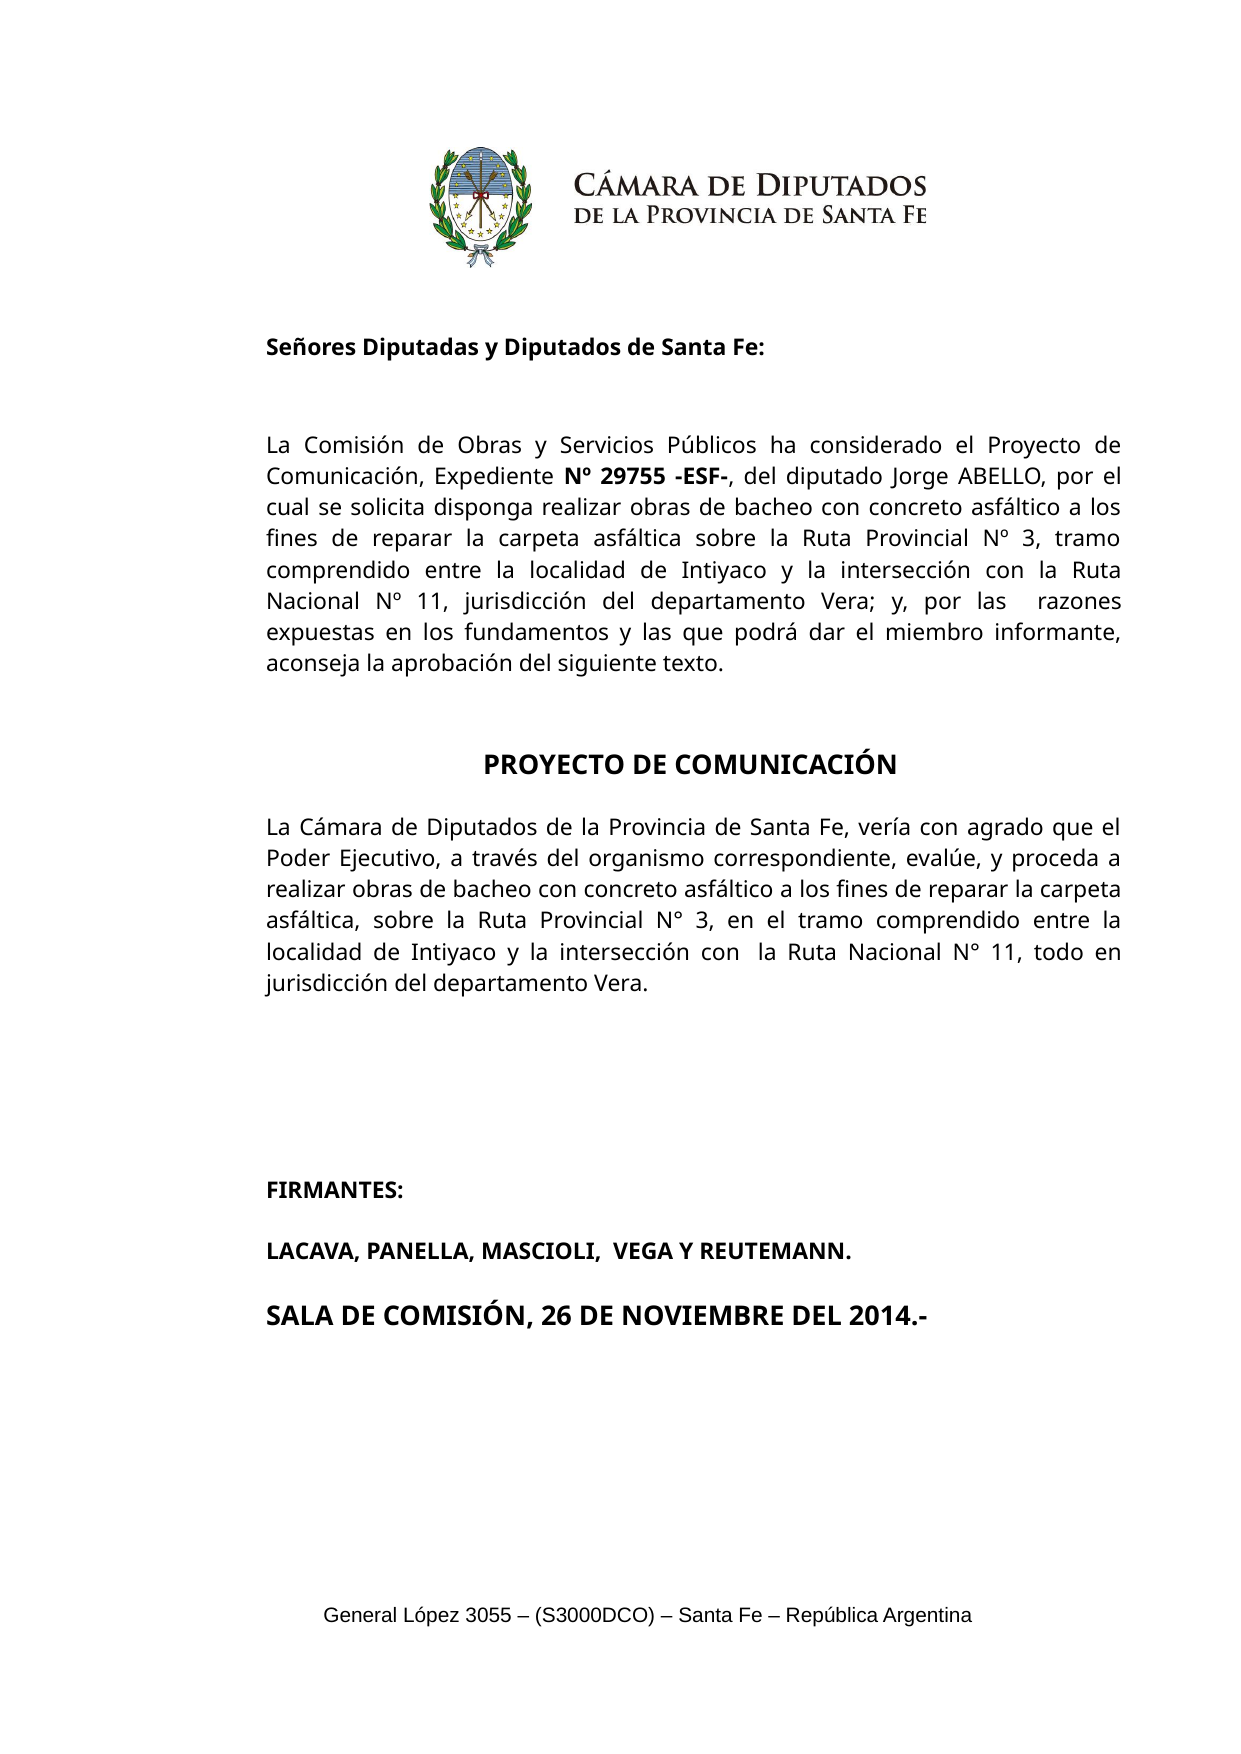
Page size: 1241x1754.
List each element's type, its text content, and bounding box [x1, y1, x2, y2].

text FIRMANTES: [266, 1174, 1122, 1206]
text LACAVA, PANELLA, MASCIOLI, VEGA Y REUTEMANN. [266, 1235, 1122, 1266]
text PROYECTO DE COMUNICACIÓN [266, 745, 1122, 782]
text SALA DE COMISIÓN, 26 DE NOVIEMBRE DEL 2014.- [266, 1296, 1122, 1333]
text La Cámara de Diputados de la Provincia de Santa Fe, vería con agrado que el Poder Ejecutivo, a través del organismo correspondiente, evalúe, y proceda a realizar obras de bacheo con concreto asfáltico a los fines de reparar la carpeta asfáltica, sobre la Ruta Provincial N° 3, en el tramo comprendido entre la localidad de Intiyaco y la intersección con la Ruta Nacional N° 11, todo en jurisdicción del departamento Vera. [266, 811, 1122, 998]
text Señores Diputadas y Diputados de Santa Fe: [266, 331, 1122, 362]
picture [429, 147, 927, 272]
text La Comisión de Obras y Servicios Públicos ha considerado el Proyecto de Comunicación, Expediente Nº 29755 -ESF-, del diputado Jorge ABELLO, por el cual se solicita disponga realizar obras de bacheo con concreto asfáltico a los fines de reparar la carpeta asfáltica sobre la Ruta Provincial Nº 3, tramo comprendido entre la localidad de Intiyaco y la intersección con la Ruta Nacional Nº 11, jurisdicción del departamento Vera; y, por las razones expuestas en los fundamentos y las que podrá dar el miembro informante, aconseja la aprobación del siguiente texto. [266, 429, 1122, 679]
